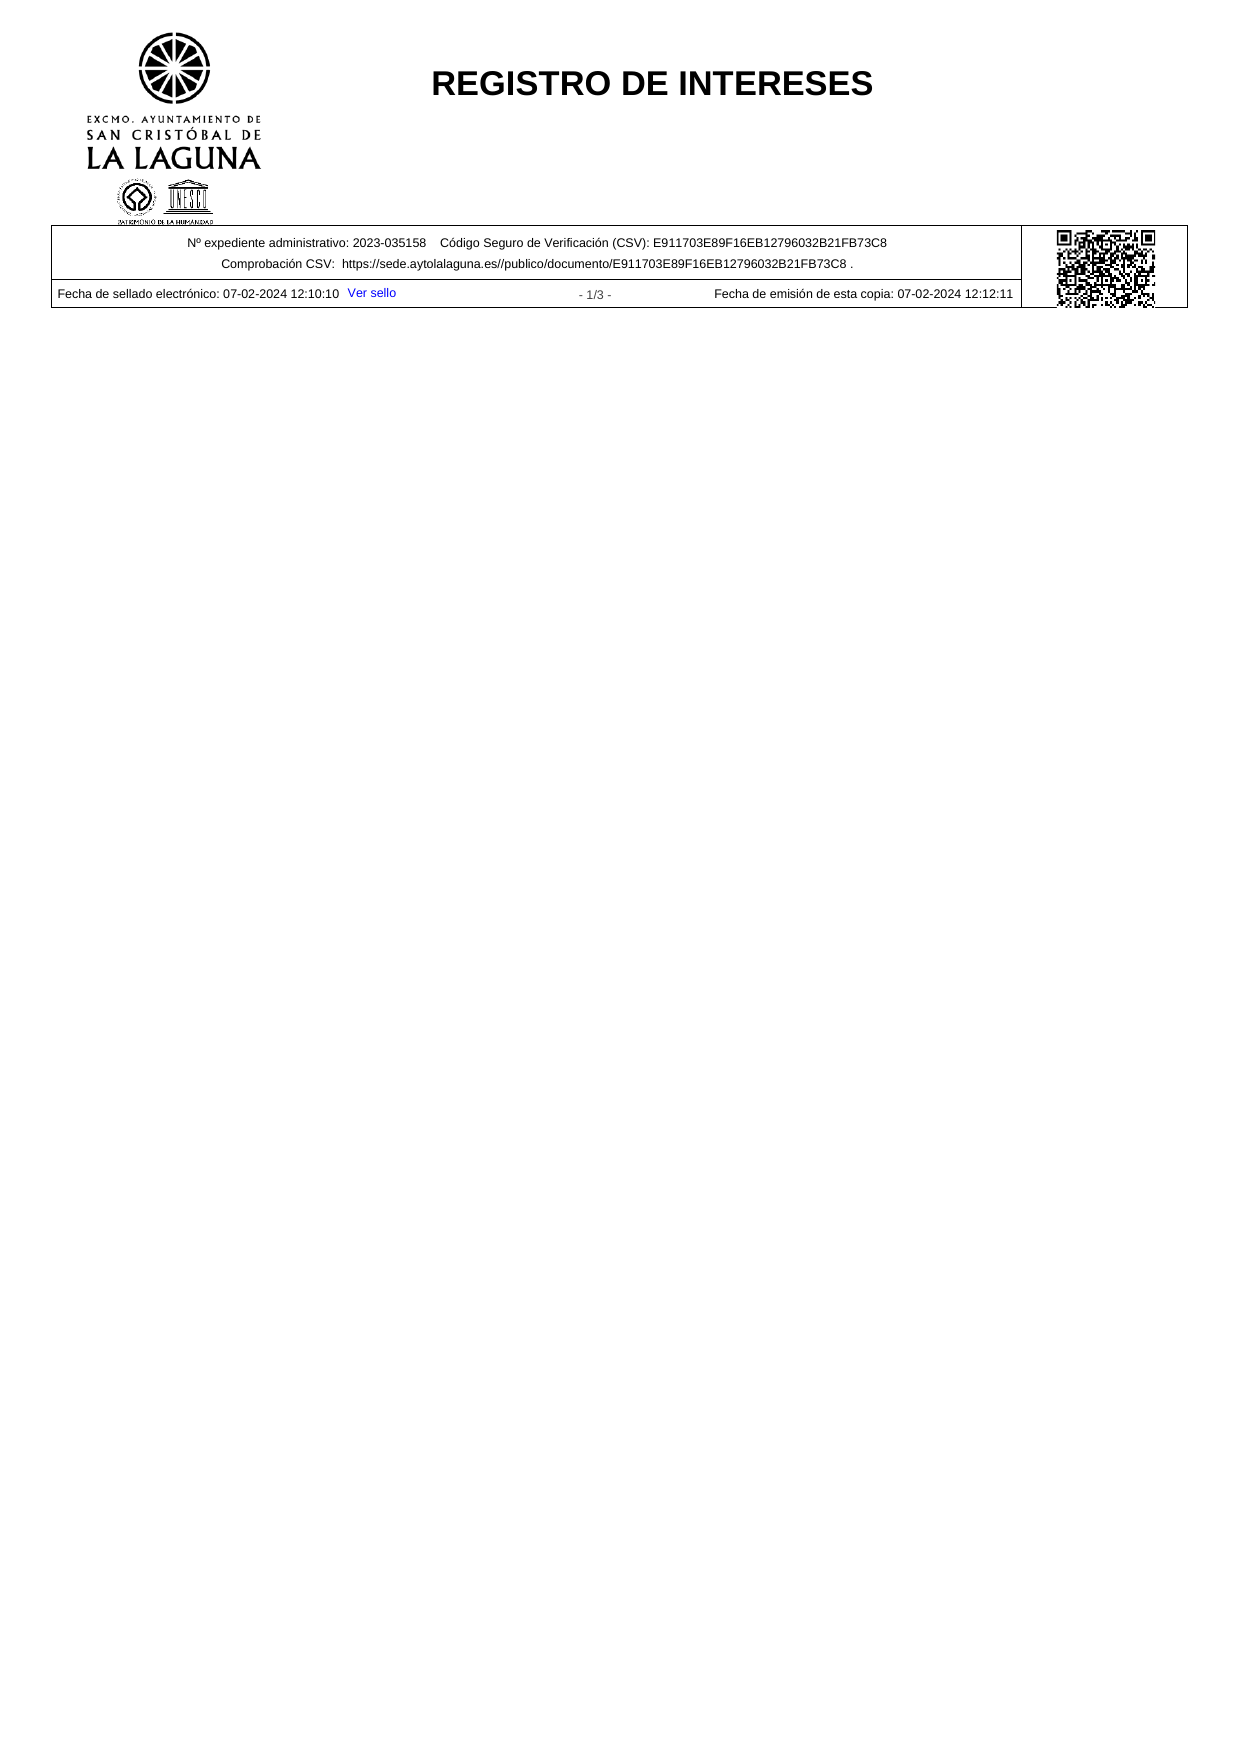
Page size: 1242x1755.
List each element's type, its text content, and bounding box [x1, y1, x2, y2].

table_cell Fecha de sellado electrónico: 07-02-2024 12:10:10 Ver sello - 1/3 - Fecha de emisión de esta copia: 07-02-2024 12:12:11 [52, 280, 1021, 307]
table_header [1022, 226, 1187, 307]
table_cell Nº expediente administrativo: 2023-035158 Código Seguro de Verificación (CSV): E911703E89F16EB12796032B21FB73C8 Comprobación CSV: https://sede.aytolalaguna.es//publico/documento/E911703E89F16EB12796032B21FB73C8 . [52, 226, 1021, 279]
